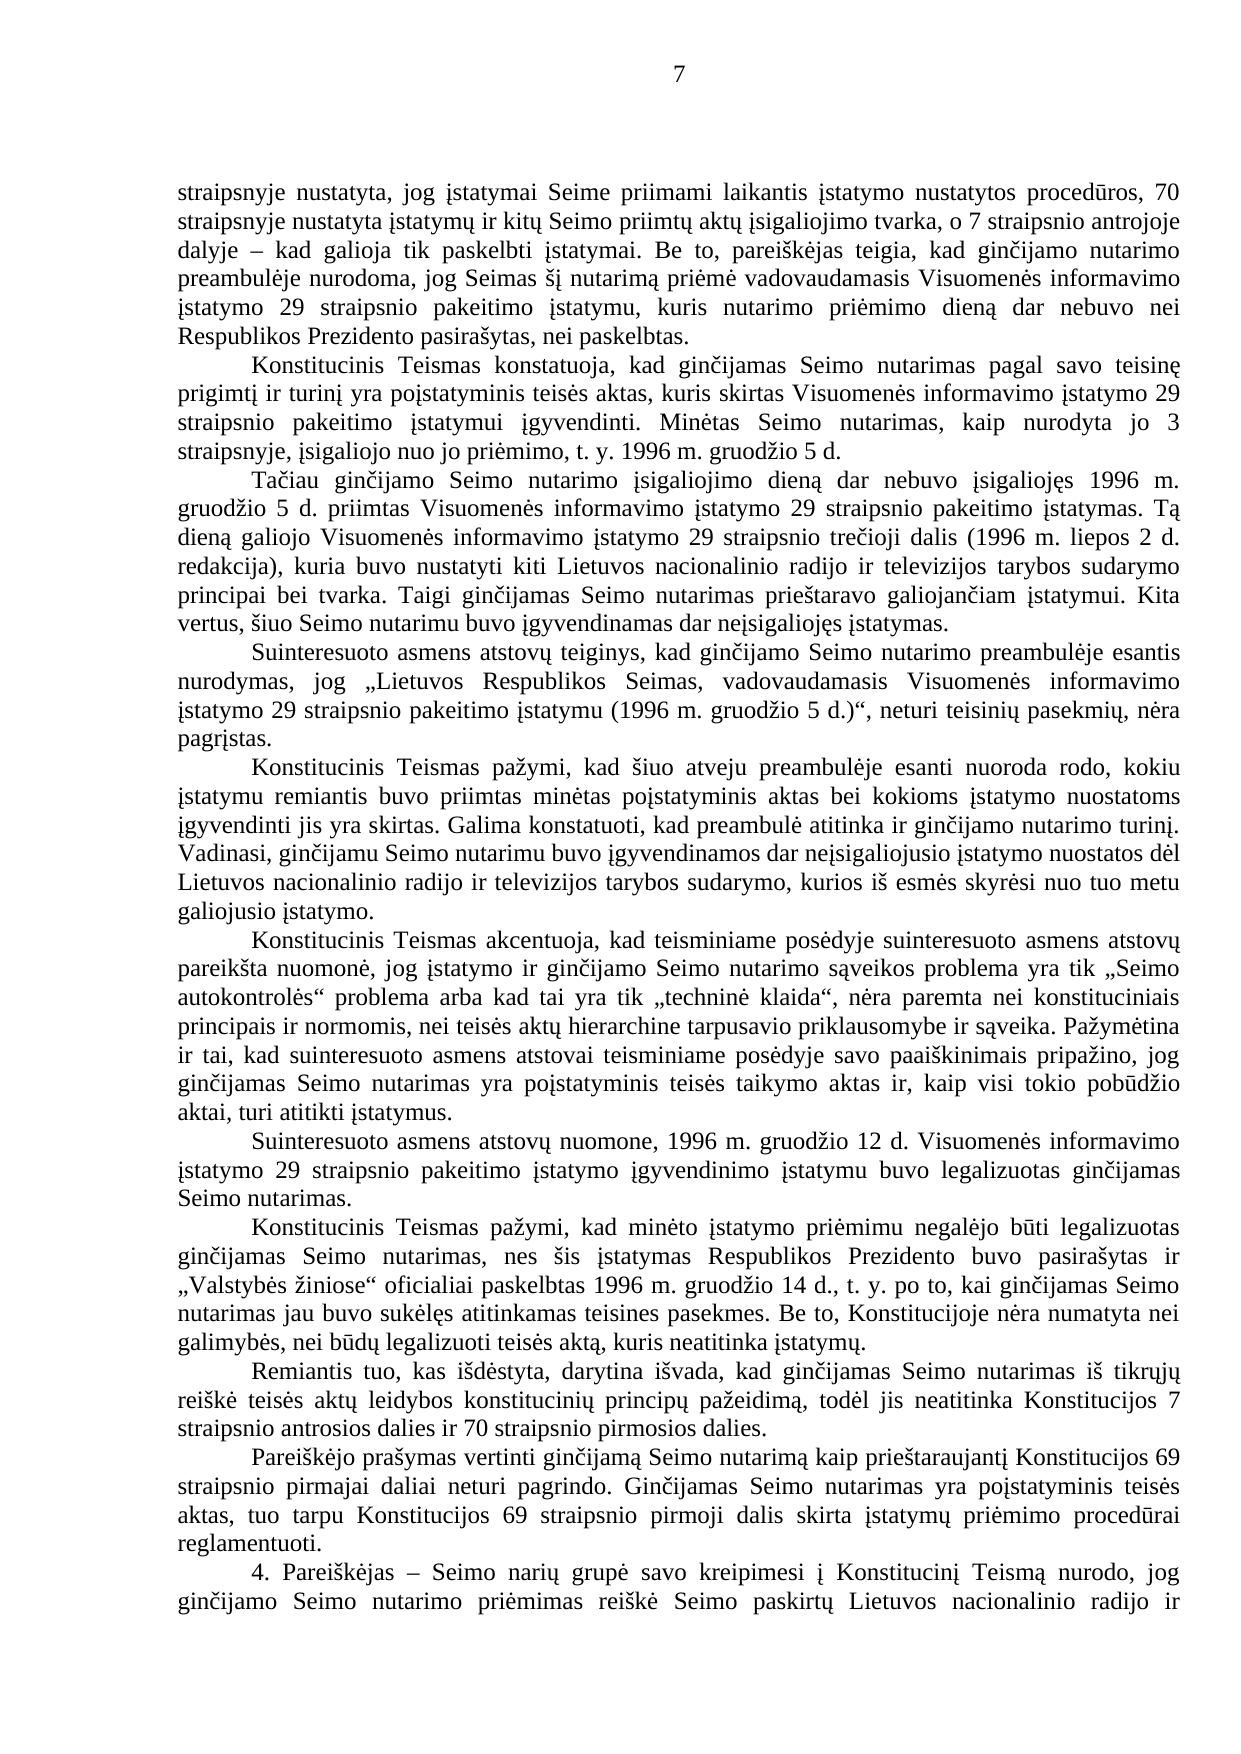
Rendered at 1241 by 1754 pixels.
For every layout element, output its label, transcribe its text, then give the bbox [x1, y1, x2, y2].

text 4. Pareiškėjas – Seimo narių grupė savo kreipimesi į Konstitucinį Teismą nurodo, jog ginčijamo Seimo nutarimo priėmimas reiškė Seimo paskirtų Lietuvos nacionalinio radijo ir [177, 1557, 1181, 1615]
text Pareiškėjo prašymas vertinti ginčijamą Seimo nutarimą kaip prieštaraujantį Konstitucijos 69 straipsnio pirmajai daliai neturi pagrindo. Ginčijamas Seimo nutarimas yra poįstatyminis teisės aktas, tuo tarpu Konstitucijos 69 straipsnio pirmoji dalis skirta įstatymų priėmimo procedūrai reglamentuoti. [177, 1442, 1181, 1557]
text Konstitucinis Teismas akcentuoja, kad teisminiame posėdyje suinteresuoto asmens atstovų pareikšta nuomonė, jog įstatymo ir ginčijamo Seimo nutarimo sąveikos problema yra tik „Seimo autokontrolės“ problema arba kad tai yra tik „techninė klaida“, nėra paremta nei konstituciniais principais ir normomis, nei teisės aktų hierarchine tarpusavio priklausomybe ir sąveika. Pažymėtina ir tai, kad suinteresuoto asmens atstovai teisminiame posėdyje savo paaiškinimais pripažino, jog ginčijamas Seimo nutarimas yra poįstatyminis teisės taikymo aktas ir, kaip visi tokio pobūdžio aktai, turi atitikti įstatymus. [177, 925, 1181, 1126]
text Remiantis tuo, kas išdėstyta, darytina išvada, kad ginčijamas Seimo nutarimas iš tikrųjų reiškė teisės aktų leidybos konstitucinių principų pažeidimą, todėl jis neatitinka Konstitucijos 7 straipsnio antrosios dalies ir 70 straipsnio pirmosios dalies. [177, 1356, 1181, 1442]
text straipsnyje nustatyta, jog įstatymai Seime priimami laikantis įstatymo nustatytos procedūros, 70 straipsnyje nustatyta įstatymų ir kitų Seimo priimtų aktų įsigaliojimo tvarka, o 7 straipsnio antrojoje dalyje – kad galioja tik paskelbti įstatymai. Be to, pareiškėjas teigia, kad ginčijamo nutarimo preambulėje nurodoma, jog Seimas šį nutarimą priėmė vadovaudamasis Visuomenės informavimo įstatymo 29 straipsnio pakeitimo įstatymu, kuris nutarimo priėmimo dieną dar nebuvo nei Respublikos Prezidento pasirašytas, nei paskelbtas. [177, 177, 1181, 350]
text Konstitucinis Teismas pažymi, kad minėto įstatymo priėmimu negalėjo būti legalizuotas ginčijamas Seimo nutarimas, nes šis įstatymas Respublikos Prezidento buvo pasirašytas ir „Valstybės žiniose“ oficialiai paskelbtas 1996 m. gruodžio 14 d., t. y. po to, kai ginčijamas Seimo nutarimas jau buvo sukėlęs atitinkamas teisines pasekmes. Be to, Konstitucijoje nėra numatyta nei galimybės, nei būdų legalizuoti teisės aktą, kuris neatitinka įstatymų. [177, 1212, 1181, 1356]
text Tačiau ginčijamo Seimo nutarimo įsigaliojimo dieną dar nebuvo įsigaliojęs 1996 m. gruodžio 5 d. priimtas Visuomenės informavimo įstatymo 29 straipsnio pakeitimo įstatymas. Tą dieną galiojo Visuomenės informavimo įstatymo 29 straipsnio trečioji dalis (1996 m. liepos 2 d. redakcija), kuria buvo nustatyti kiti Lietuvos nacionalinio radijo ir televizijos tarybos sudarymo principai bei tvarka. Taigi ginčijamas Seimo nutarimas prieštaravo galiojančiam įstatymui. Kita vertus, šiuo Seimo nutarimu buvo įgyvendinamas dar neįsigaliojęs įstatymas. [177, 465, 1181, 637]
text Suinteresuoto asmens atstovų teiginys, kad ginčijamo Seimo nutarimo preambulėje esantis nurodymas, jog „Lietuvos Respublikos Seimas, vadovaudamasis Visuomenės informavimo įstatymo 29 straipsnio pakeitimo įstatymu (1996 m. gruodžio 5 d.)“, neturi teisinių pasekmių, nėra pagrįstas. [177, 637, 1181, 752]
text Konstitucinis Teismas pažymi, kad šiuo atveju preambulėje esanti nuoroda rodo, kokiu įstatymu remiantis buvo priimtas minėtas poįstatyminis aktas bei kokioms įstatymo nuostatoms įgyvendinti jis yra skirtas. Galima konstatuoti, kad preambulė atitinka ir ginčijamo nutarimo turinį. Vadinasi, ginčijamu Seimo nutarimu buvo įgyvendinamos dar neįsigaliojusio įstatymo nuostatos dėl Lietuvos nacionalinio radijo ir televizijos tarybos sudarymo, kurios iš esmės skyrėsi nuo tuo metu galiojusio įstatymo. [177, 752, 1181, 925]
text Konstitucinis Teismas konstatuoja, kad ginčijamas Seimo nutarimas pagal savo teisinę prigimtį ir turinį yra poįstatyminis teisės aktas, kuris skirtas Visuomenės informavimo įstatymo 29 straipsnio pakeitimo įstatymui įgyvendinti. Minėtas Seimo nutarimas, kaip nurodyta jo 3 straipsnyje, įsigaliojo nuo jo priėmimo, t. y. 1996 m. gruodžio 5 d. [177, 350, 1181, 465]
text Suinteresuoto asmens atstovų nuomone, 1996 m. gruodžio 12 d. Visuomenės informavimo įstatymo 29 straipsnio pakeitimo įstatymo įgyvendinimo įstatymu buvo legalizuotas ginčijamas Seimo nutarimas. [177, 1126, 1181, 1212]
